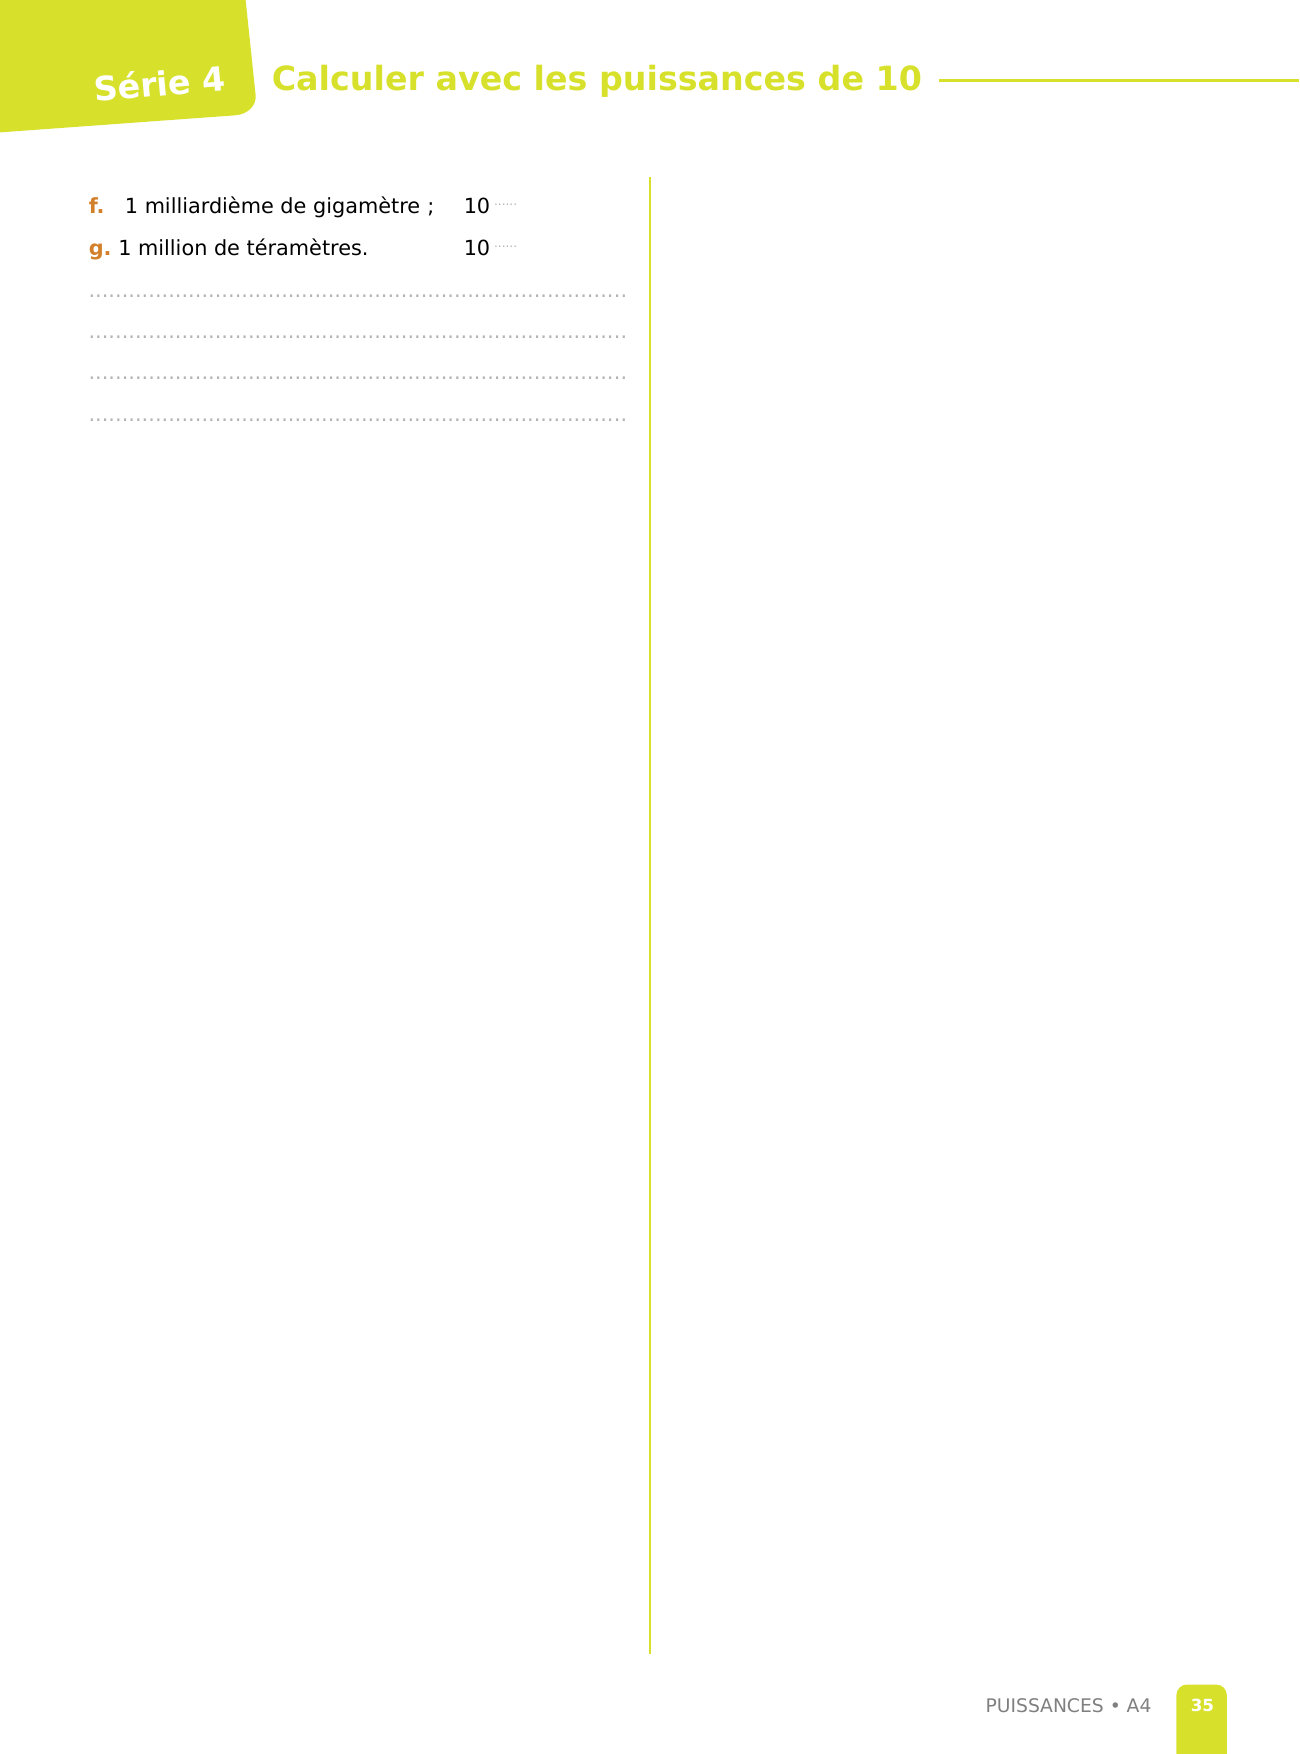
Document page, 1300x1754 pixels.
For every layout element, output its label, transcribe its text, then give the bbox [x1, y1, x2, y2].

list 1 million de téramètres. 10 ...... [88, 219, 629, 261]
list 1 milliardième de gigamètre ; 10 ...... [88, 177, 629, 219]
